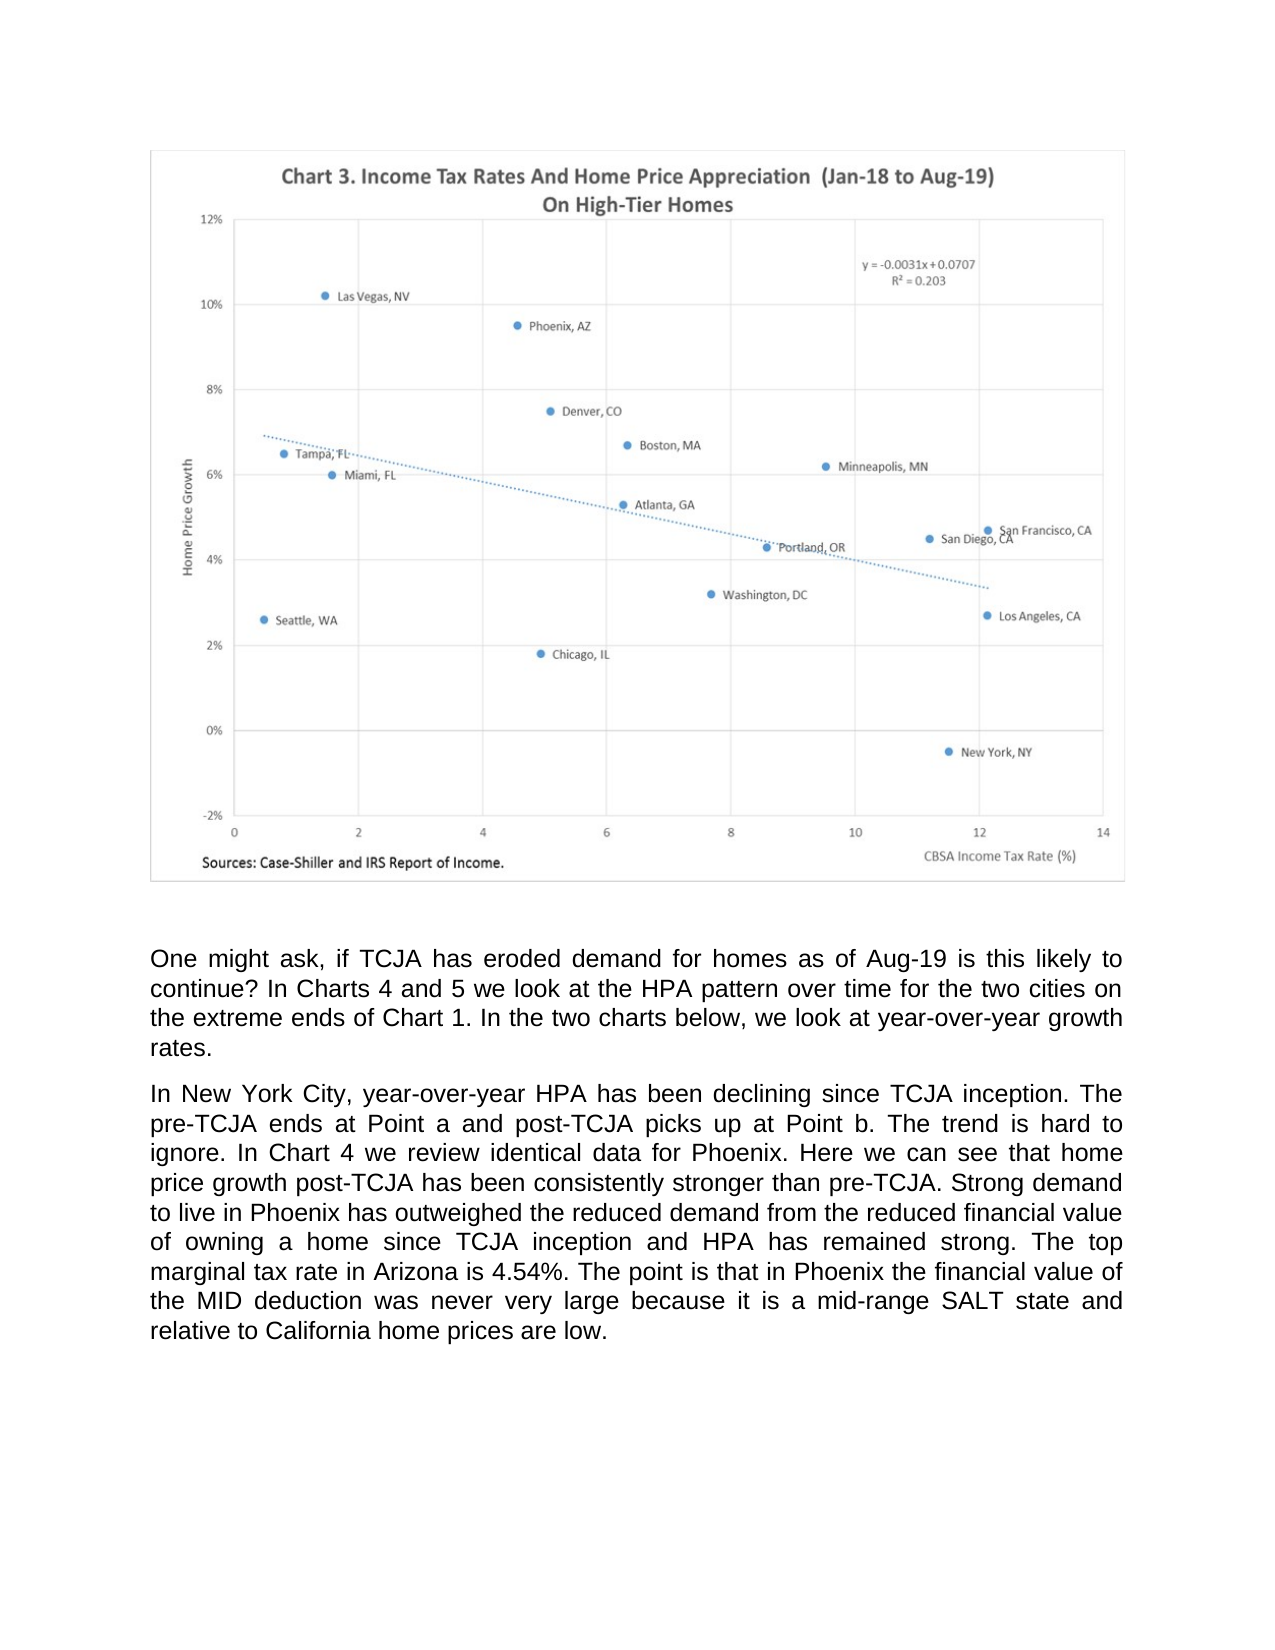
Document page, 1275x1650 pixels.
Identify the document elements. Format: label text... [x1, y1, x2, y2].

text One might ask, if TCJA has eroded demand for homes as of Aug-19 is this likely to continue? In Charts 4 and 5 we look at the HPA pattern over time for the two cities on the extreme ends of Chart 1. In the two charts below, we look at year-over-year growth rates. [150, 944, 1125, 1062]
text In New York City, year-over-year HPA has been declining since TCJA inception. The pre-TCJA ends at Point a and post-TCJA picks up at Point b. The trend is hard to ignore. In Chart 4 we review identical data for Phoenix. Here we can see that home price growth post-TCJA has been consistently stronger than pre-TCJA. Strong demand to live in Phoenix has outweighed the reduced demand from the reduced financial value of owning a home since TCJA inception and HPA has remained strong. The top marginal tax rate in Arizona is 4.54%. The point is that in Phoenix the financial value of the MID deduction was never very large because it is a mid-range SALT state and relative to California home prices are low. [150, 1079, 1125, 1345]
